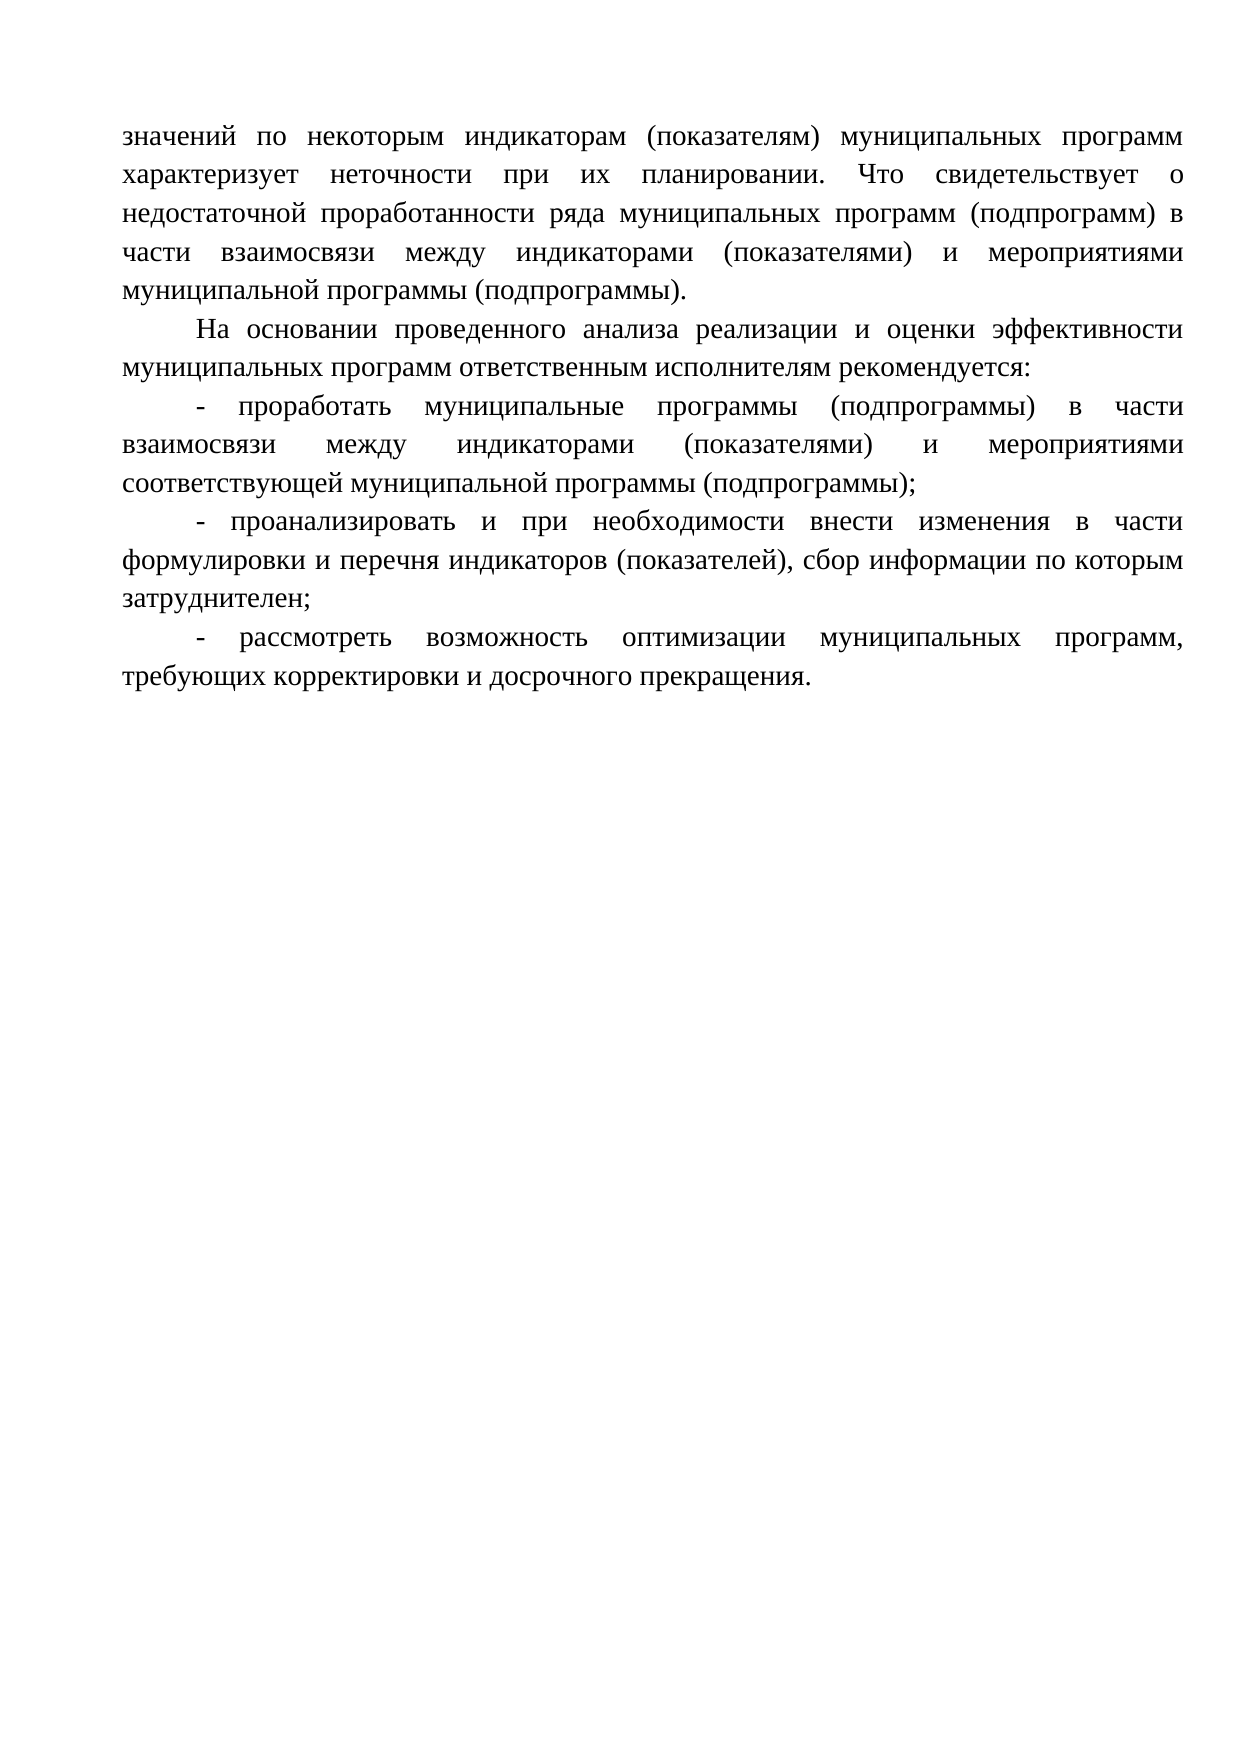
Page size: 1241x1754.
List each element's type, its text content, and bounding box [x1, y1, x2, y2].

text значений по некоторым индикаторам (показателям) муниципальных программ характеризует неточности при их планировании. Что свидетельствует о недостаточной проработанности ряда муниципальных программ (подпрограмм) в части взаимосвязи между индикаторами (показателями) и мероприятиями муниципальной программы (подпрограммы). [122, 118, 1184, 306]
text - проанализировать и при необходимости внести изменения в части формулировки и перечня индикаторов (показателей), сбор информации по которым затруднителен; [122, 503, 1184, 614]
text - рассмотреть возможность оптимизации муниципальных программ, требующих корректировки и досрочного прекращения. [122, 619, 1184, 691]
text На основании проведенного анализа реализации и оценки эффективности муниципальных программ ответственным исполнителям рекомендуется: [122, 311, 1184, 383]
text - проработать муниципальные программы (подпрограммы) в части взаимосвязи между индикаторами (показателями) и мероприятиями соответствующей муниципальной программы (подпрограммы); [122, 388, 1184, 498]
